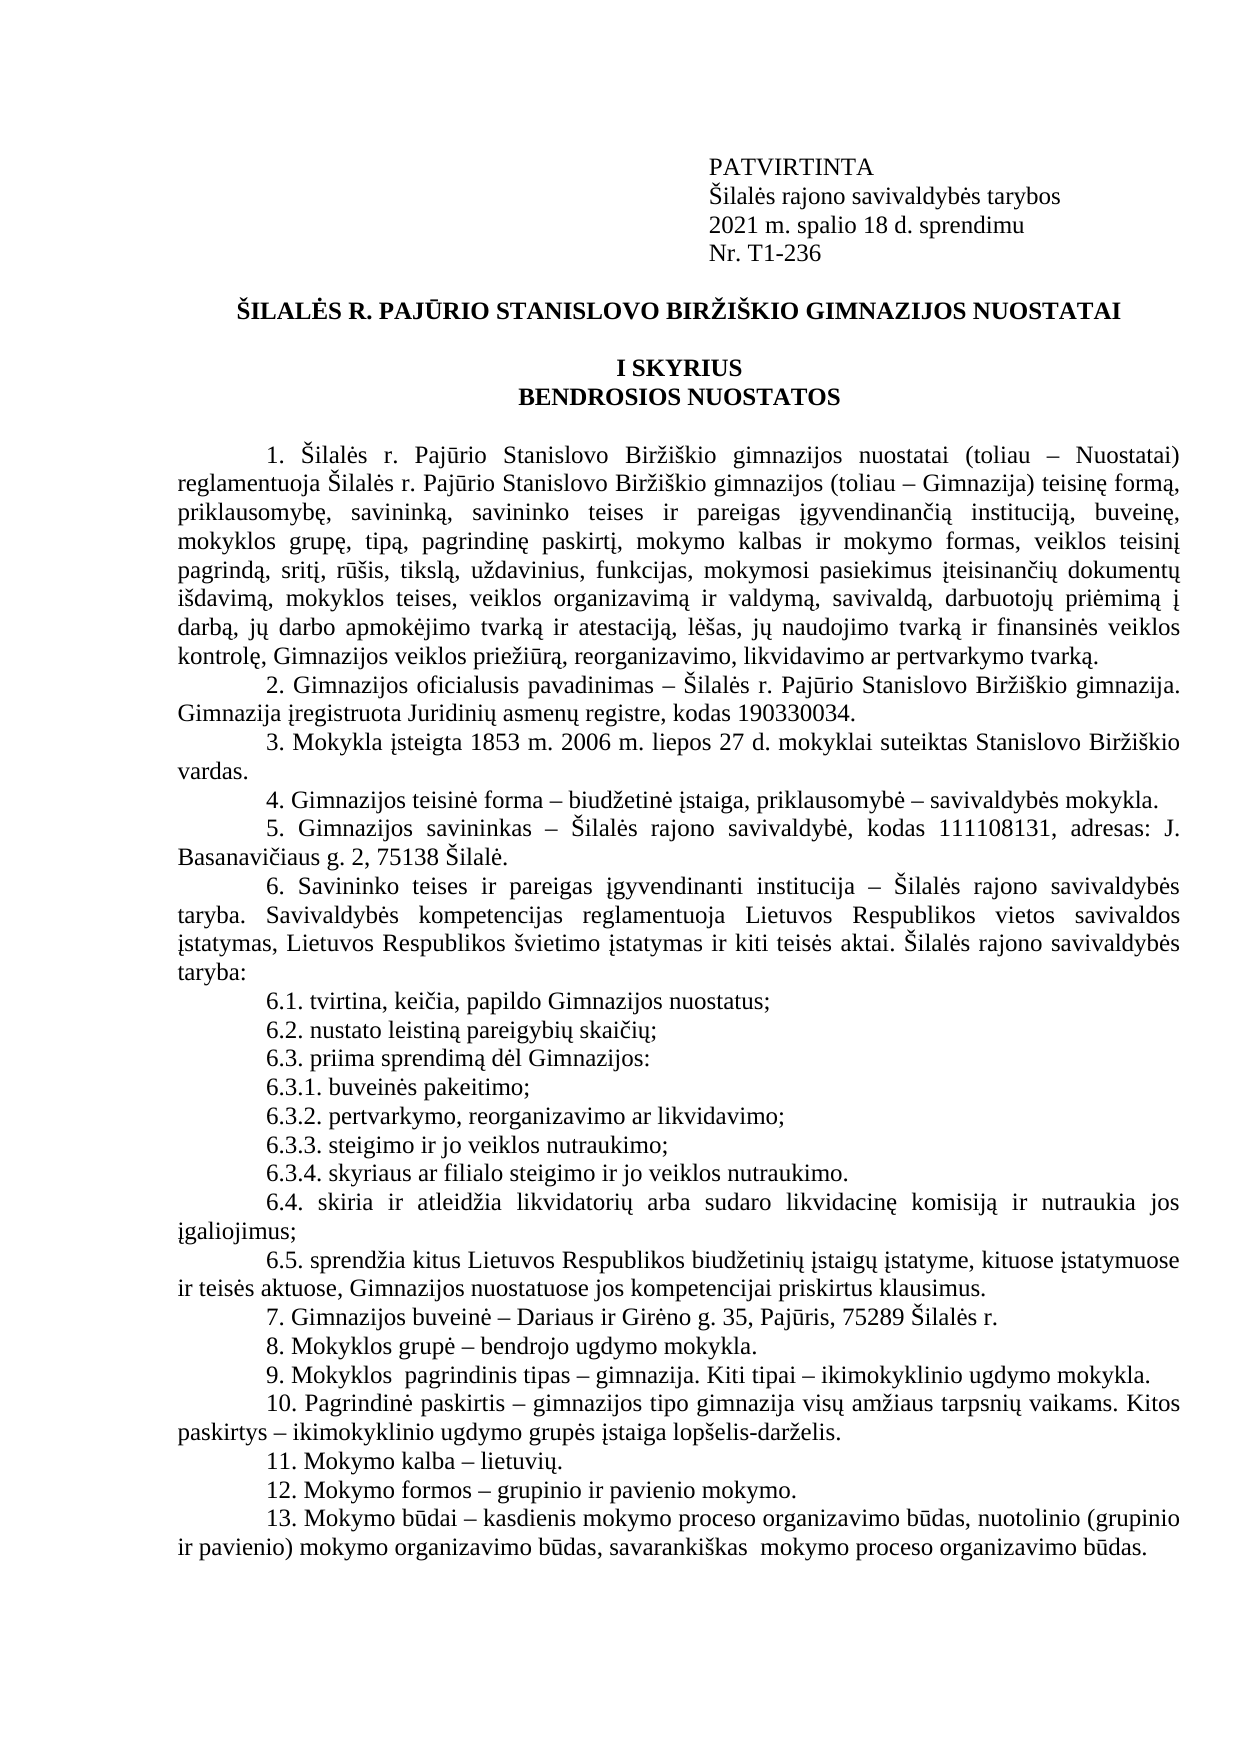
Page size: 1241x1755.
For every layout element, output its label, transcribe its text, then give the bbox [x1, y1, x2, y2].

text BENDROSIOS NUOSTATOS [177, 382, 1181, 411]
text 3. Mokykla įsteigta 1853 m. 2006 m. liepos 27 d. mokyklai suteiktas Stanislovo Biržiškio vardas. [177, 727, 1181, 785]
text 6.3. priima sprendimą dėl Gimnazijos: [177, 1043, 1181, 1072]
text 6.2. nustato leistiną pareigybių skaičių; [177, 1015, 1181, 1043]
text 6.3.3. steigimo ir jo veiklos nutraukimo; [177, 1130, 1181, 1158]
text 7. Gimnazijos buveinė – Dariaus ir Girėno g. 35, Pajūris, 75289 Šilalės r. [177, 1302, 1181, 1331]
text 8. Mokyklos grupė – bendrojo ugdymo mokykla. [177, 1331, 1181, 1360]
text ŠILALĖS R. PAJŪRIO STANISLOVO BIRŽIŠKIO GIMNAZIJOS NUOSTATAI [177, 296, 1181, 325]
text 4. Gimnazijos teisinė forma – biudžetinė įstaiga, priklausomybė – savivaldybės mokykla. [177, 785, 1181, 813]
text Nr. T1-236 [709, 238, 1181, 267]
text I SKYRIUS [177, 353, 1181, 382]
text 6.3.2. pertvarkymo, reorganizavimo ar likvidavimo; [177, 1101, 1181, 1130]
text 1. Šilalės r. Pajūrio Stanislovo Biržiškio gimnazijos nuostatai (toliau – Nuostatai) reglamentuoja Šilalės r. Pajūrio Stanislovo Biržiškio gimnazijos (toliau – Gimnazija) teisinę formą, priklausomybę, savininką, savininko teises ir pareigas įgyvendinančią instituciją, buveinę, mokyklos grupę, tipą, pagrindinę paskirtį, mokymo kalbas ir mokymo formas, veiklos teisinį pagrindą, sritį, rūšis, tikslą, uždavinius, funkcijas, mokymosi pasiekimus įteisinančių dokumentų išdavimą, mokyklos teises, veiklos organizavimą ir valdymą, savivaldą, darbuotojų priėmimą į darbą, jų darbo apmokėjimo tvarką ir atestaciją, lėšas, jų naudojimo tvarką ir finansinės veiklos kontrolę, Gimnazijos veiklos priežiūrą, reorganizavimo, likvidavimo ar pertvarkymo tvarką. [177, 440, 1181, 670]
text 6.3.4. skyriaus ar filialo steigimo ir jo veiklos nutraukimo. [177, 1158, 1181, 1187]
text 2. Gimnazijos oficialusis pavadinimas – Šilalės r. Pajūrio Stanislovo Biržiškio gimnazija. Gimnazija įregistruota Juridinių asmenų registre, kodas 190330034. [177, 670, 1181, 727]
text 9. Mokyklos pagrindinis tipas – gimnazija. Kiti tipai – ikimokyklinio ugdymo mokykla. [177, 1360, 1181, 1388]
text 12. Mokymo formos – grupinio ir pavienio mokymo. [177, 1475, 1181, 1503]
text 10. Pagrindinė paskirtis – gimnazijos tipo gimnazija visų amžiaus tarpsnių vaikams. Kitos paskirtys – ikimokyklinio ugdymo grupės įstaiga lopšelis-darželis. [177, 1388, 1181, 1446]
text 11. Mokymo kalba – lietuvių. [177, 1446, 1181, 1475]
text PATVIRTINTA [709, 152, 1117, 181]
text Šilalės rajono savivaldybės tarybos [709, 181, 1181, 210]
text 2021 m. spalio 18 d. sprendimu [709, 210, 1181, 238]
text 5. Gimnazijos savininkas – Šilalės rajono savivaldybė, kodas 111108131, adresas: J. Basanavičiaus g. 2, 75138 Šilalė. [177, 813, 1181, 871]
text 6. Savininko teises ir pareigas įgyvendinanti institucija – Šilalės rajono savivaldybės taryba. Savivaldybės kompetencijas reglamentuoja Lietuvos Respublikos vietos savivaldos įstatymas, Lietuvos Respublikos švietimo įstatymas ir kiti teisės aktai. Šilalės rajono savivaldybės taryba: [177, 871, 1181, 986]
text 13. Mokymo būdai – kasdienis mokymo proceso organizavimo būdas, nuotolinio (grupinio ir pavienio) mokymo organizavimo būdas, savarankiškas mokymo proceso organizavimo būdas. [177, 1503, 1181, 1561]
text 6.4. skiria ir atleidžia likvidatorių arba sudaro likvidacinę komisiją ir nutraukia jos įgaliojimus; [177, 1187, 1181, 1245]
text 6.1. tvirtina, keičia, papildo Gimnazijos nuostatus; [177, 986, 1181, 1015]
text 6.5. sprendžia kitus Lietuvos Respublikos biudžetinių įstaigų įstatyme, kituose įstatymuose ir teisės aktuose, Gimnazijos nuostatuose jos kompetencijai priskirtus klausimus. [177, 1245, 1181, 1302]
text 6.3.1. buveinės pakeitimo; [177, 1072, 1181, 1101]
